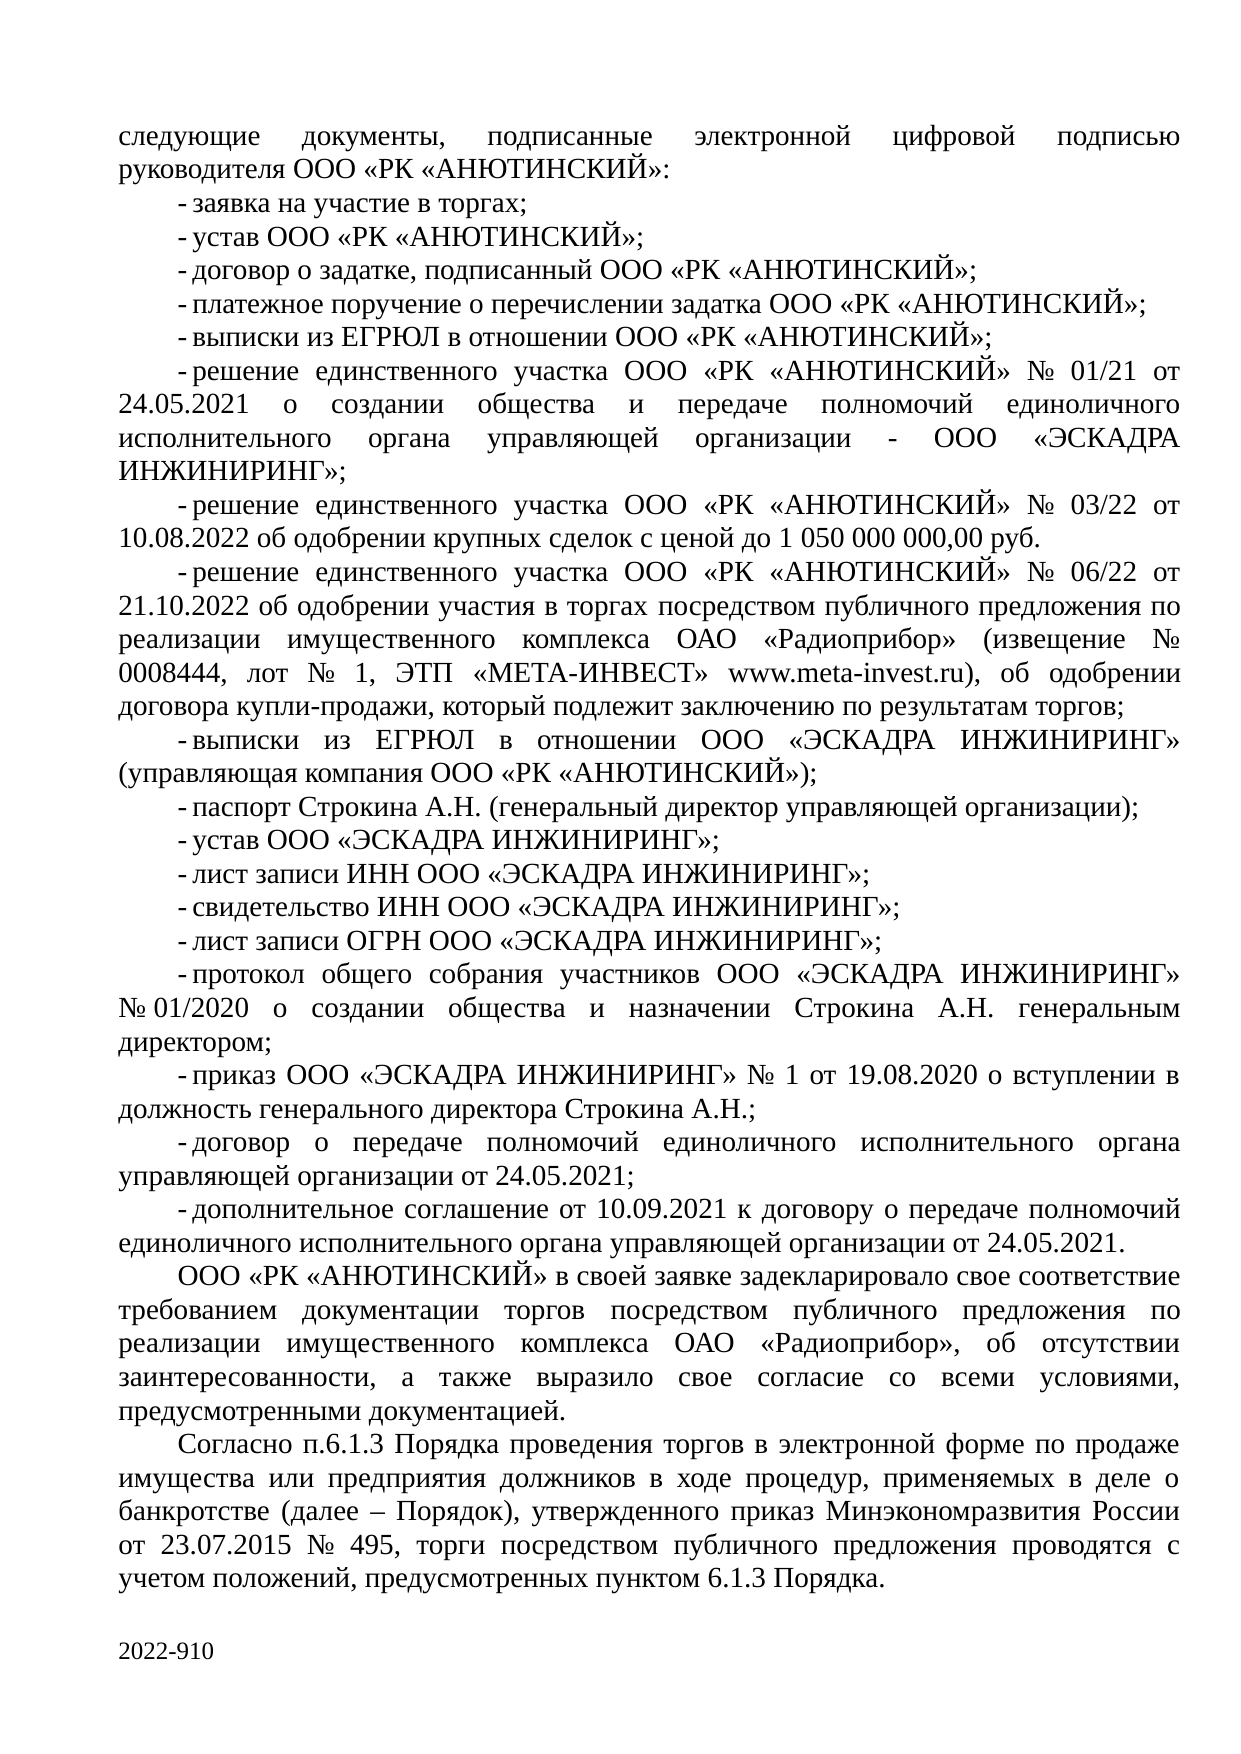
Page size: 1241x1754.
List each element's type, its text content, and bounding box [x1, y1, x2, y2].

text ООО «РК «АНЮТИНСКИЙ» в своей заявке задекларировало свое соответствие требованием документации торгов посредством публичного предложения по реализации имущественного комплекса ОАО «Радиоприбор», об отсутствии заинтересованности, а также выразило свое согласие со всеми условиями, предусмотренными документацией. [118, 1258, 1181, 1426]
text - протокол общего собрания участников ООО «ЭСКАДРА ИНЖИНИРИНГ» № 01/2020 о создании общества и назначении Строкина А.Н. генеральным директором; [118, 957, 1181, 1057]
text - приказ ООО «ЭСКАДРА ИНЖИНИРИНГ» № 1 от 19.08.2020 о вступлении в должность генерального директора Строкина А.Н.; [118, 1057, 1181, 1124]
text - устав ООО «РК «АНЮТИНСКИЙ»; [118, 219, 1181, 252]
text - решение единственного участка ООО «РК «АНЮТИНСКИЙ» № 03/22 от 10.08.2022 об одобрении крупных сделок с ценой до 1 050 000 000,00 руб. [118, 487, 1181, 554]
text Согласно п.6.1.3 Порядка проведения торгов в электронной форме по продаже имущества или предприятия должников в ходе процедур, применяемых в деле о банкротстве (далее – Порядок), утвержденного приказ Минэкономразвития России от 23.07.2015 № 495, торги посредством публичного предложения проводятся с учетом положений, предусмотренных пунктом 6.1.3 Порядка. [118, 1426, 1181, 1594]
text следующие документы, подписанные электронной цифровой подписью руководителя ООО «РК «АНЮТИНСКИЙ»: [118, 118, 1181, 185]
text - решение единственного участка ООО «РК «АНЮТИНСКИЙ» № 01/21 от 24.05.2021 о создании общества и передаче полномочий единоличного исполнительного органа управляющей организации - ООО «ЭСКАДРА ИНЖИНИРИНГ»; [118, 353, 1181, 487]
text - дополнительное соглашение от 10.09.2021 к договору о передаче полномочий единоличного исполнительного органа управляющей организации от 24.05.2021. [118, 1191, 1181, 1258]
text - договор о передаче полномочий единоличного исполнительного органа управляющей организации от 24.05.2021; [118, 1124, 1181, 1191]
text - договор о задатке, подписанный ООО «РК «АНЮТИНСКИЙ»; [118, 252, 1181, 286]
text - свидетельство ИНН ООО «ЭСКАДРА ИНЖИНИРИНГ»; [118, 889, 1181, 923]
text - решение единственного участка ООО «РК «АНЮТИНСКИЙ» № 06/22 от 21.10.2022 об одобрении участия в торгах посредством публичного предложения по реализации имущественного комплекса ОАО «Радиоприбор» (извещение № 0008444, лот № 1, ЭТП «МЕТА-ИНВЕСТ» www.meta-invest.ru), об одобрении договора купли-продажи, который подлежит заключению по результатам торгов; [118, 554, 1181, 722]
text - устав ООО «ЭСКАДРА ИНЖИНИРИНГ»; [118, 822, 1181, 856]
text - платежное поручение о перечислении задатка ООО «РК «АНЮТИНСКИЙ»; [118, 286, 1181, 319]
text - выписки из ЕГРЮЛ в отношении ООО «РК «АНЮТИНСКИЙ»; [118, 319, 1181, 353]
text - лист записи ОГРН ООО «ЭСКАДРА ИНЖИНИРИНГ»; [118, 923, 1181, 957]
text - паспорт Строкина А.Н. (генеральный директор управляющей организации); [118, 789, 1181, 822]
text - выписки из ЕГРЮЛ в отношении ООО «ЭСКАДРА ИНЖИНИРИНГ» (управляющая компания ООО «РК «АНЮТИНСКИЙ»); [118, 722, 1181, 789]
text - заявка на участие в торгах; [118, 185, 1181, 219]
text - лист записи ИНН ООО «ЭСКАДРА ИНЖИНИРИНГ»; [118, 856, 1181, 889]
